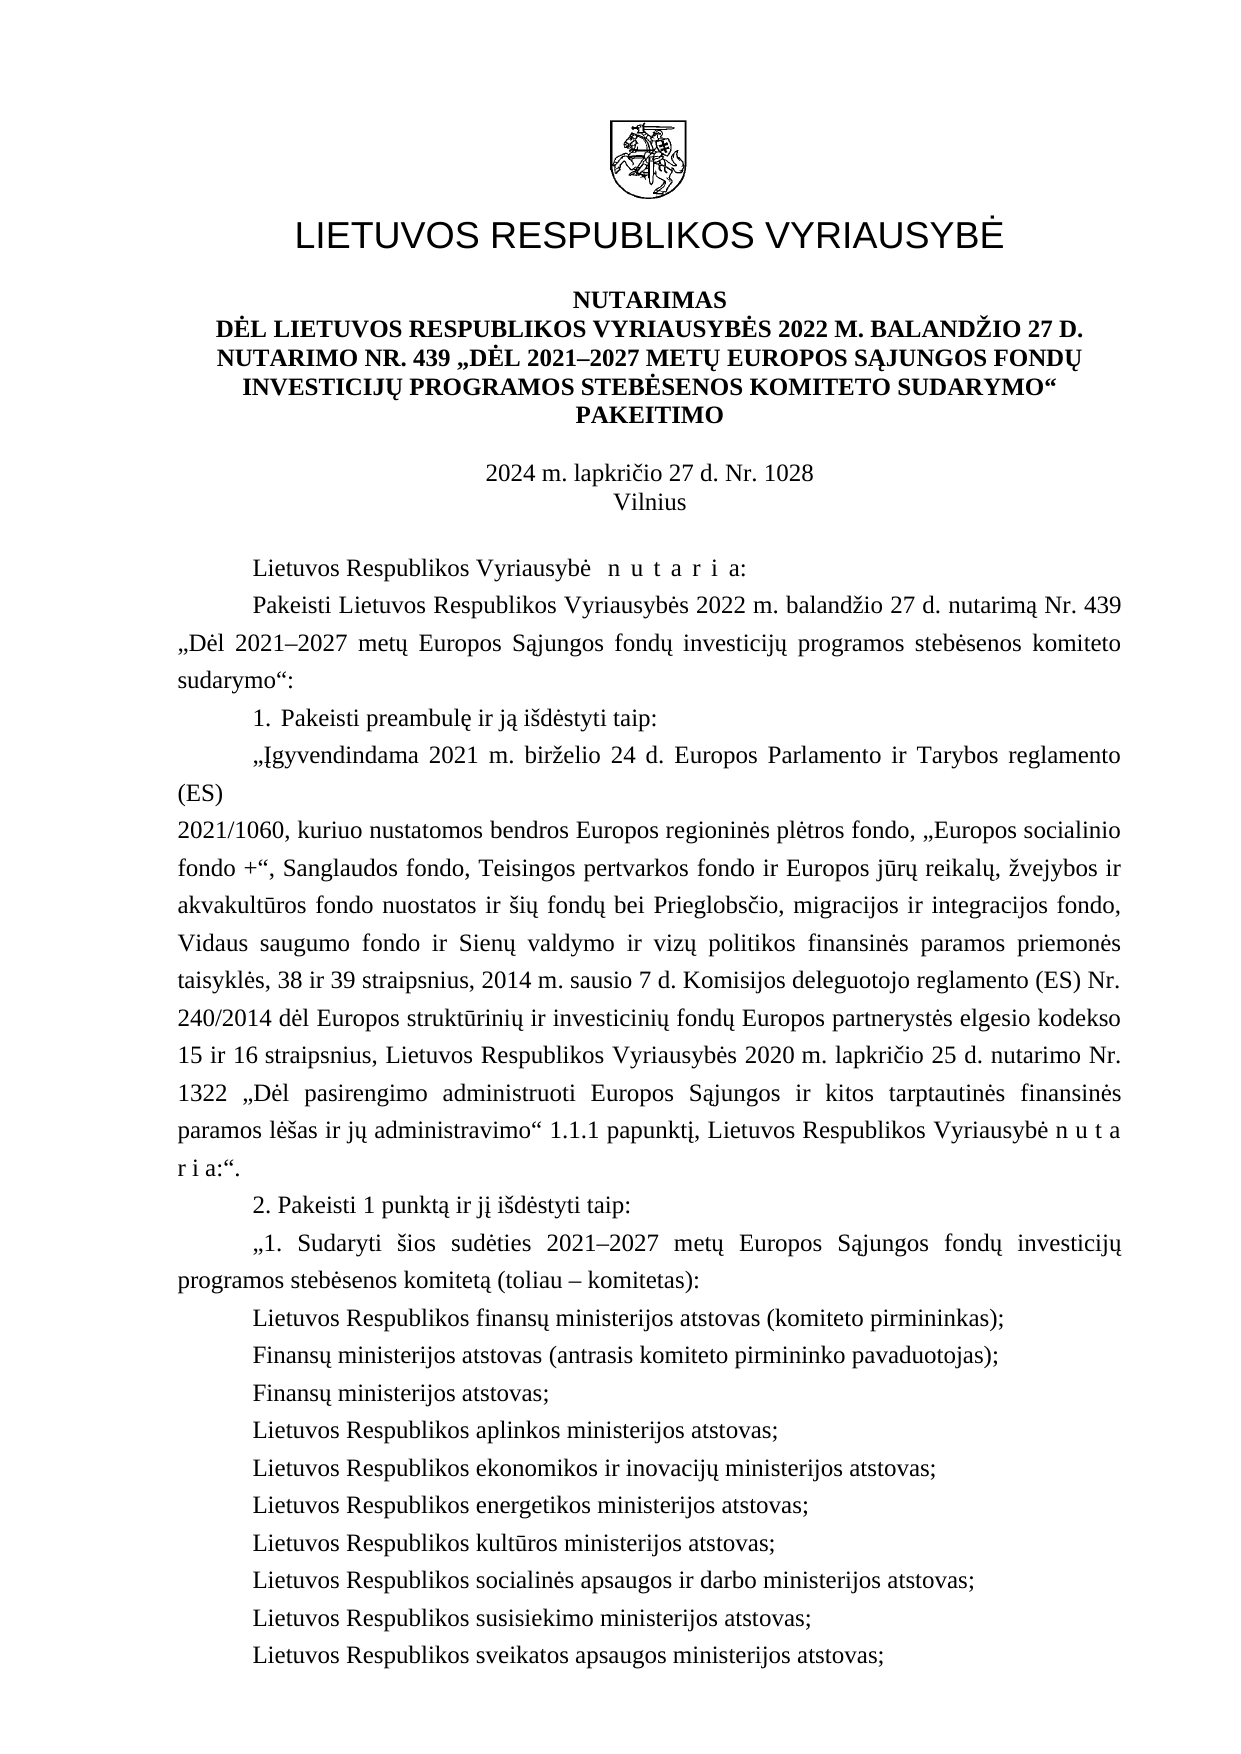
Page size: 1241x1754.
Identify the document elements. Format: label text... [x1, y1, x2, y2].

text Finansų ministerijos atstovas; [177, 1369, 1122, 1407]
text Lietuvos Respublikos energetikos ministerijos atstovas; [177, 1482, 1122, 1519]
text Lietuvos Respublikos ekonomikos ir inovacijų ministerijos atstovas; [177, 1444, 1122, 1482]
text Finansų ministerijos atstovas (antrasis komiteto pirmininko pavaduotojas); [177, 1332, 1122, 1369]
text Lietuvos Respublikos sveikatos apsaugos ministerijos atstovas; [177, 1632, 1122, 1669]
text 2024 m. lapkričio 27 d. Nr. 1028 [177, 458, 1122, 487]
text Pakeisti Lietuvos Respublikos Vyriausybės 2022 m. balandžio 27 d. nutarimą Nr. 439 „Dėl 2021–2027 metų Europos Sąjungos fondų investicijų programos stebėsenos komiteto sudarymo“: [177, 582, 1122, 694]
text „Įgyvendindama 2021 m. birželio 24 d. Europos Parlamento ir Tarybos reglamento (ES) 2021/1060, kuriuo nustatomos bendros Europos regioninės plėtros fondo, „Europos socialinio fondo +“, Sanglaudos fondo, Teisingos pertvarkos fondo ir Europos jūrų reikalų, žvejybos ir akvakultūros fondo nuostatos ir šių fondų bei Prieglobsčio, migracijos ir integracijos fondo, Vidaus saugumo fondo ir Sienų valdymo ir vizų politikos finansinės paramos priemonės taisyklės, 38 ir 39 straipsnius, 2014 m. sausio 7 d. Komisijos deleguotojo reglamento (ES) Nr. 240/2014 dėl Europos struktūrinių ir investicinių fondų Europos partnerystės elgesio kodekso 15 ir 16 straipsnius, Lietuvos Respublikos Vyriausybės 2020 m. lapkričio 25 d. nutarimo Nr. 1322 „Dėl pasirengimo administruoti Europos Sąjungos ir kitos tarptautinės finansinės paramos lėšas ir jų administravimo“ 1.1.1 papunktį, Lietuvos Respublikos Vyriausybė n u t a r i a:“. [177, 732, 1122, 1182]
text 2. Pakeisti 1 punktą ir jį išdėstyti taip: [177, 1182, 1122, 1219]
text Lietuvos Respublikos finansų ministerijos atstovas (komiteto pirmininkas); [177, 1294, 1122, 1332]
text Lietuvos Respublikos socialinės apsaugos ir darbo ministerijos atstovas; [177, 1557, 1122, 1594]
text „1. Sudaryti šios sudėties 2021–2027 metų Europos Sąjungos fondų investicijų programos stebėsenos komitetą (toliau – komitetas): [177, 1219, 1122, 1294]
text NUTARIMAS [177, 286, 1122, 314]
text Lietuvos Respublikos Vyriausybė nutaria: [177, 544, 1122, 582]
text DĖL LIETUVOS RESPUBLIKOS VYRIAUSYBĖS 2022 M. BALANDŽIO 27 D. NUTARIMO NR. 439 „DĖL 2021–2027 METŲ EUROPOS SĄJUNGOS FONDŲ INVESTICIJŲ PROGRAMOS STEBĖSENOS KOMITETO SUDARYMO“ PAKEITIMO [177, 314, 1122, 429]
text 1. Pakeisti preambulę ir ją išdėstyti taip: [177, 694, 1122, 732]
text Lietuvos Respublikos kultūros ministerijos atstovas; [177, 1519, 1122, 1557]
text Lietuvos Respublikos susisiekimo ministerijos atstovas; [177, 1594, 1122, 1632]
text Lietuvos Respublikos Vyriausybė [177, 214, 1122, 257]
text Lietuvos Respublikos aplinkos ministerijos atstovas; [177, 1407, 1122, 1444]
text Vilnius [177, 487, 1122, 516]
